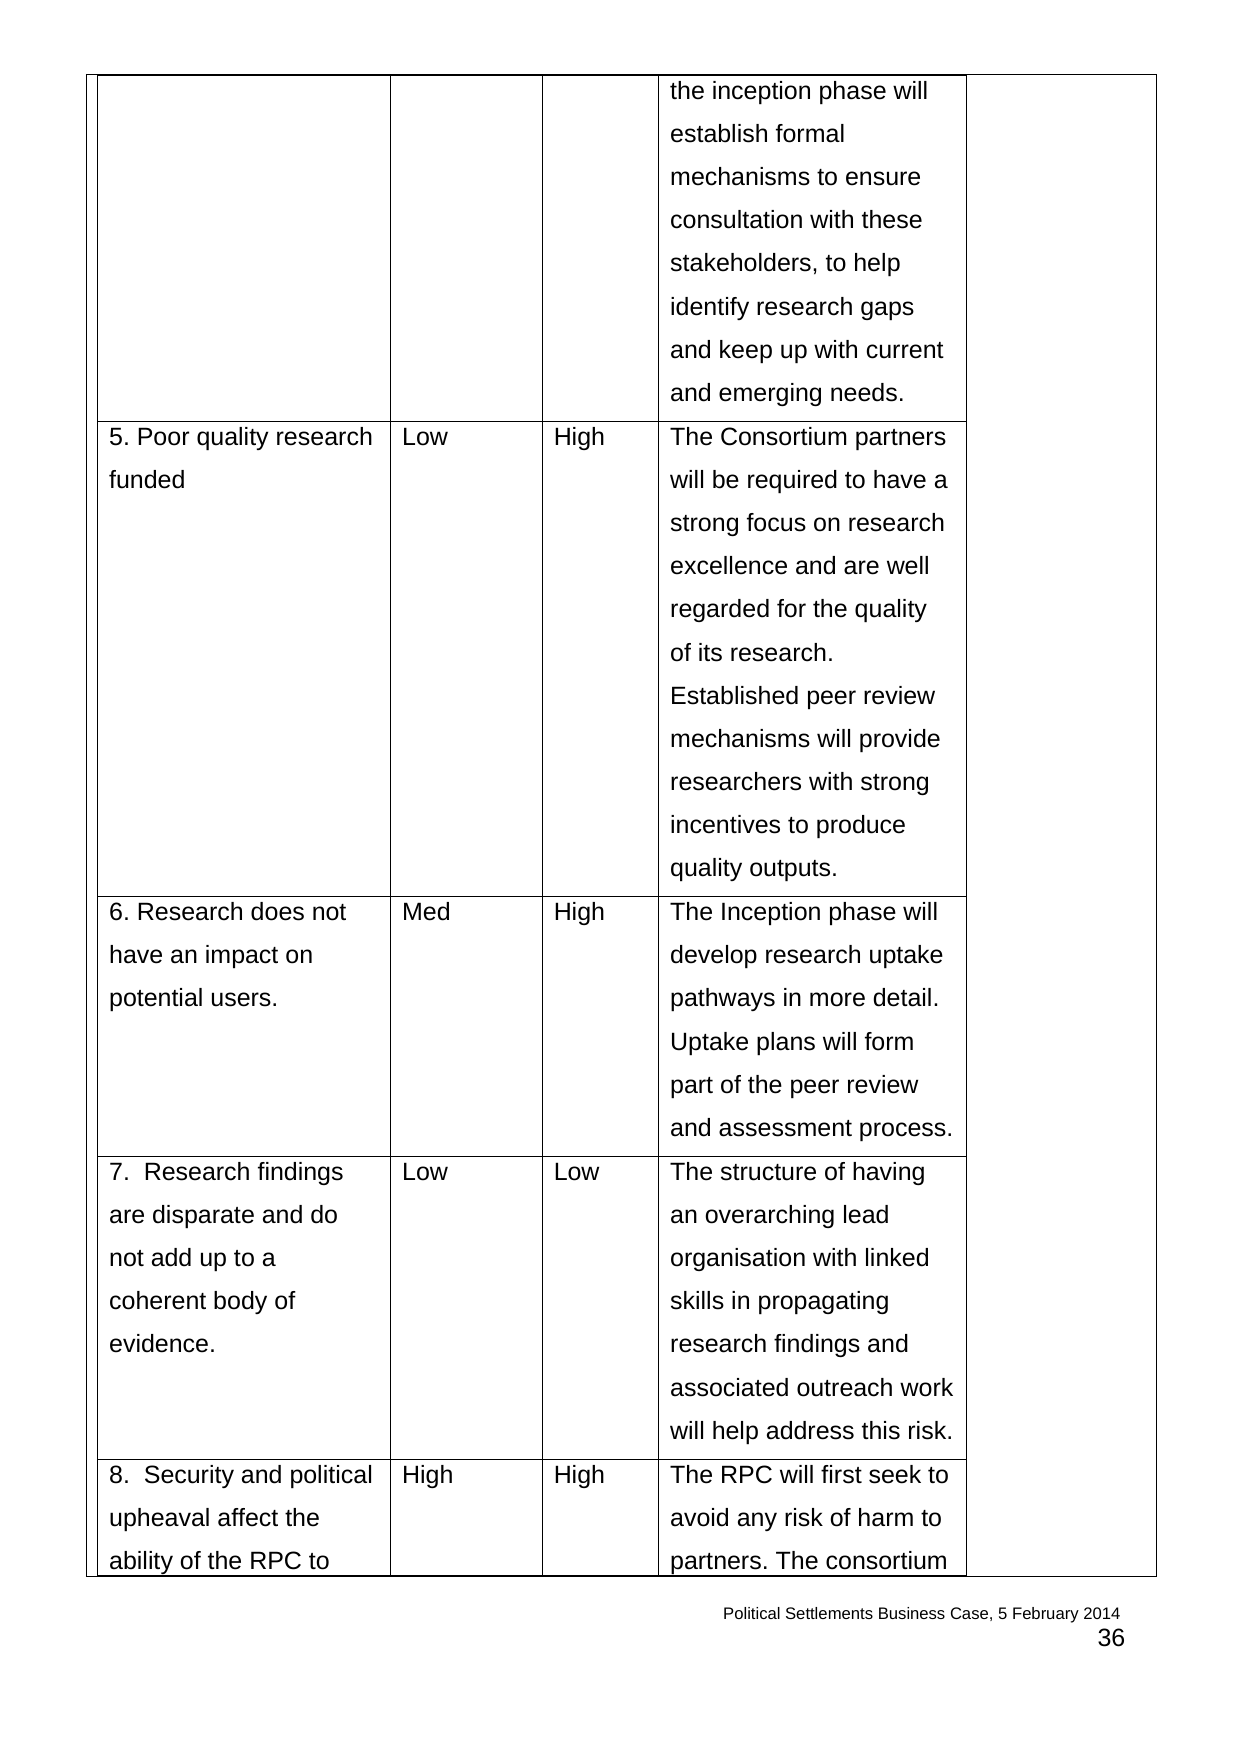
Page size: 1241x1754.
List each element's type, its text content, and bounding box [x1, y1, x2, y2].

table_cell High [543, 897, 658, 1156]
table_cell 7. Research findings are disparate and do not add up to a coherent body of evidence. [98, 1157, 390, 1459]
table_cell The RPC will first seek to avoid any risk of harm to partners. The consortium [659, 1460, 966, 1575]
table_cell the inception phase will establish formal mechanisms to ensure consultation with these stakeholders, to help identify research gaps and keep up with current and emerging needs. [659, 76, 966, 421]
table_cell Low [391, 422, 542, 896]
table_cell [967, 75, 1156, 1576]
table_cell 5. Poor quality research funded [98, 422, 390, 896]
table_cell The structure of having an overarching lead organisation with linked skills in propagating research findings and associated outreach work will help address this risk. [659, 1157, 966, 1459]
table_cell High [543, 422, 658, 896]
table_cell [543, 76, 658, 421]
table_cell The Consortium partners will be required to have a strong focus on research excellence and are well regarded for the quality of its research. Established peer review mechanisms will provide researchers with strong incentives to produce quality outputs. [659, 422, 966, 896]
table_cell Low [543, 1157, 658, 1459]
table_cell Low [391, 1157, 542, 1459]
table_cell 6. Research does not have an impact on potential users. [98, 897, 390, 1156]
table_cell High [391, 1460, 542, 1575]
table_cell [98, 76, 390, 421]
table_cell 8. Security and political upheaval affect the ability of the RPC to [98, 1460, 390, 1575]
table_cell Med [391, 897, 542, 1156]
table_cell High [543, 1460, 658, 1575]
table_cell The Inception phase will develop research uptake pathways in more detail. Uptake plans will form part of the peer review and assessment process. [659, 897, 966, 1156]
table_cell [391, 76, 542, 421]
